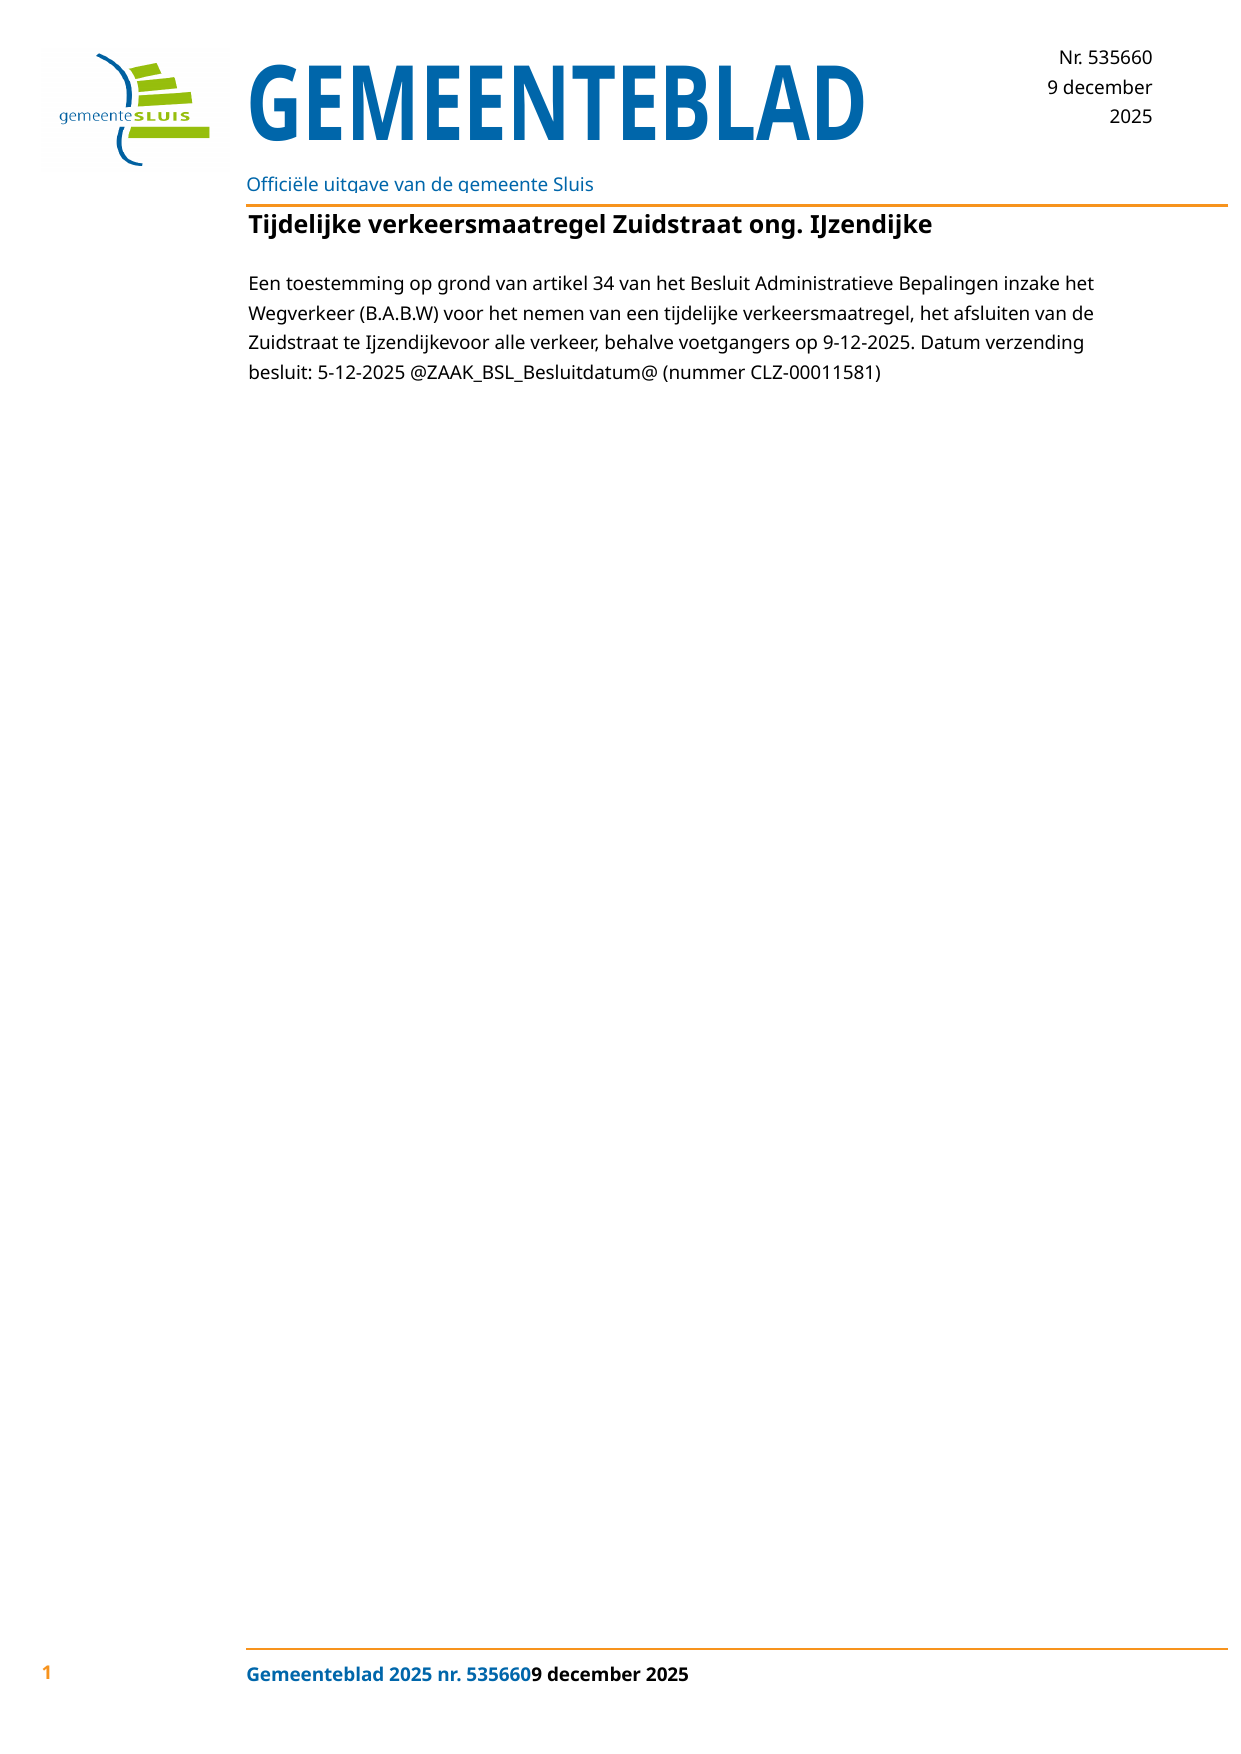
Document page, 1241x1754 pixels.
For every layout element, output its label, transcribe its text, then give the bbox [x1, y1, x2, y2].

picture [41, 47, 231, 172]
text Tijdelijke verkeersmaatregel Zuidstraat ong. IJzendijke [248, 207, 1152, 241]
text Een toestemming op grond van artikel 34 van het Besluit Administratieve Bepalingen inzake het Wegverkeer (B.A.B.W) voor het nemen van een tijdelijke verkeersmaatregel, het afsluiten van de Zuidstraat te Ijzendijkevoor alle verkeer, behalve voetgangers op 9-12-2025. Datum verzending besluit: 5-12-2025 @ZAAK_BSL_Besluitdatum@ (nummer CLZ-00011581) [248, 270, 1152, 385]
